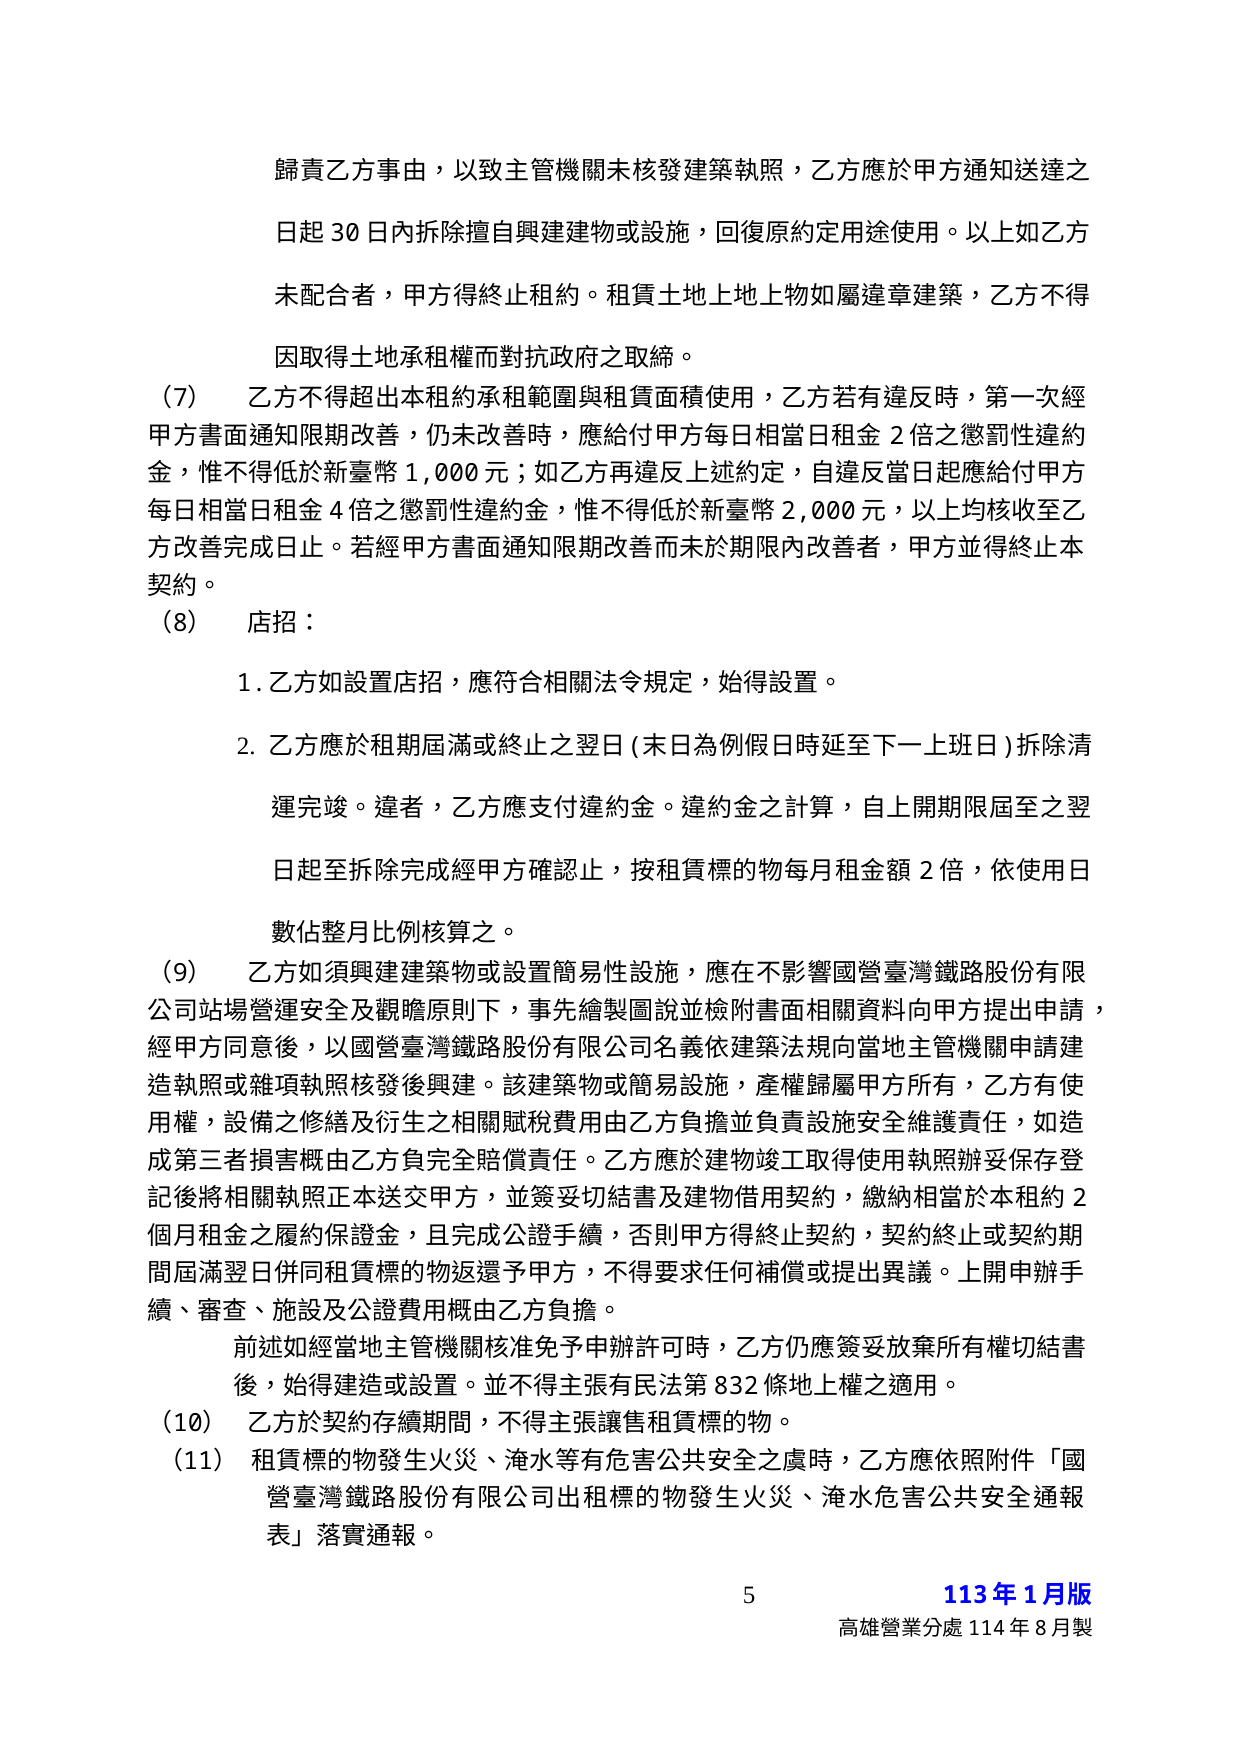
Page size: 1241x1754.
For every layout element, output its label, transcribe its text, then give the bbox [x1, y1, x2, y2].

list 租賃標的物發生火災、淹水等有危害公共安全之虞時，乙方應依照附件「國營臺灣鐵路股份有限公司出租標的物發生火災、淹水危害公共安全通報表」落實通報。 [158, 1439, 1087, 1552]
list 乙方於契約存續期間，不得主張讓售租賃標的物。 [148, 1402, 1087, 1439]
text 前述如經當地主管機關核准免予申辦許可時，乙方仍應簽妥放棄所有權切結書後，始得建造或設置。並不得主張有民法第832條地上權之適用。 [233, 1327, 1087, 1402]
list 乙方如須興建建築物或設置簡易性設施，應在不影響國營臺灣鐵路股份有限公司站場營運安全及觀瞻原則下，事先繪製圖說並檢附書面相關資料向甲方提出申請，經甲方同意後，以國營臺灣鐵路股份有限公司名義依建築法規向當地主管機關申請建造執照或雜項執照核發後興建。該建築物或簡易設施，產權歸屬甲方所有，乙方有使用權，設備之修繕及衍生之相關賦稅費用由乙方負擔並負責設施安全維護責任，如造成第三者損害概由乙方負完全賠償責任。乙方應於建物竣工取得使用執照辦妥保存登記後將相關執照正本送交甲方，並簽妥切結書及建物借用契約，繳納相當於本租約2個月租金之履約保證金，且完成公證手續，否則甲方得終止契約，契約終止或契約期間屆滿翌日併同租賃標的物返還予甲方，不得要求任何補償或提出異議。上開申辦手續、審查、施設及公證費用概由乙方負擔。 [148, 952, 1087, 1327]
list 乙方如設置店招，應符合相關法令規定，始得設置。 [236, 639, 1092, 702]
list 不得擅自在租賃標的物上新建、增建、改建、修建建築改良物、建造(設置)雜項工作物或其他設施。違者，乙方應於甲方通知送達之日起30日內拆除擅自興建建物或設施，如逾期未拆除，乙方應支付違約金。違約金之計算，自上開期限屆至之翌日起至拆除完成經甲方確認止，按租賃標的物每月租金額2倍，依使用日數佔整月比例核算之。如乙方擅自新建、增建、改建、修建建築改良物、建造(設置)雜項工作物或其他設施，經甲方查核認於甲方及公益並無重大損害，准予乙方補申請建築執照，乙方應於甲方通知送達之日起30日內依本條第九款規定辦理申請建築執照事宜，如因可歸責乙方事由，以致主管機關未核發建築執照，乙方應於甲方通知送達之日起30日內拆除擅自興建建物或設施，回復原約定用途使用。以上如乙方未配合者，甲方得終止租約。租賃土地上地上物如屬違章建築，乙方不得因取得土地承租權而對抗政府之取締。 [235, 127, 1092, 377]
list 店招： [148, 602, 1087, 639]
list 乙方應於租期屆滿或終止之翌日(末日為例假日時延至下一上班日)拆除清運完竣。違者，乙方應支付違約金。違約金之計算，自上開期限屆至之翌日起至拆除完成經甲方確認止，按租賃標的物每月租金額2倍，依使用日數佔整月比例核算之。 [237, 702, 1092, 952]
list 乙方不得超出本租約承租範圍與租賃面積使用，乙方若有違反時，第一次經甲方書面通知限期改善，仍未改善時，應給付甲方每日相當日租金2倍之懲罰性違約金，惟不得低於新臺幣1,000元；如乙方再違反上述約定，自違反當日起應給付甲方每日相當日租金4倍之懲罰性違約金，惟不得低於新臺幣2,000元，以上均核收至乙方改善完成日止。若經甲方書面通知限期改善而未於期限內改善者，甲方並得終止本契約。 [148, 377, 1087, 602]
